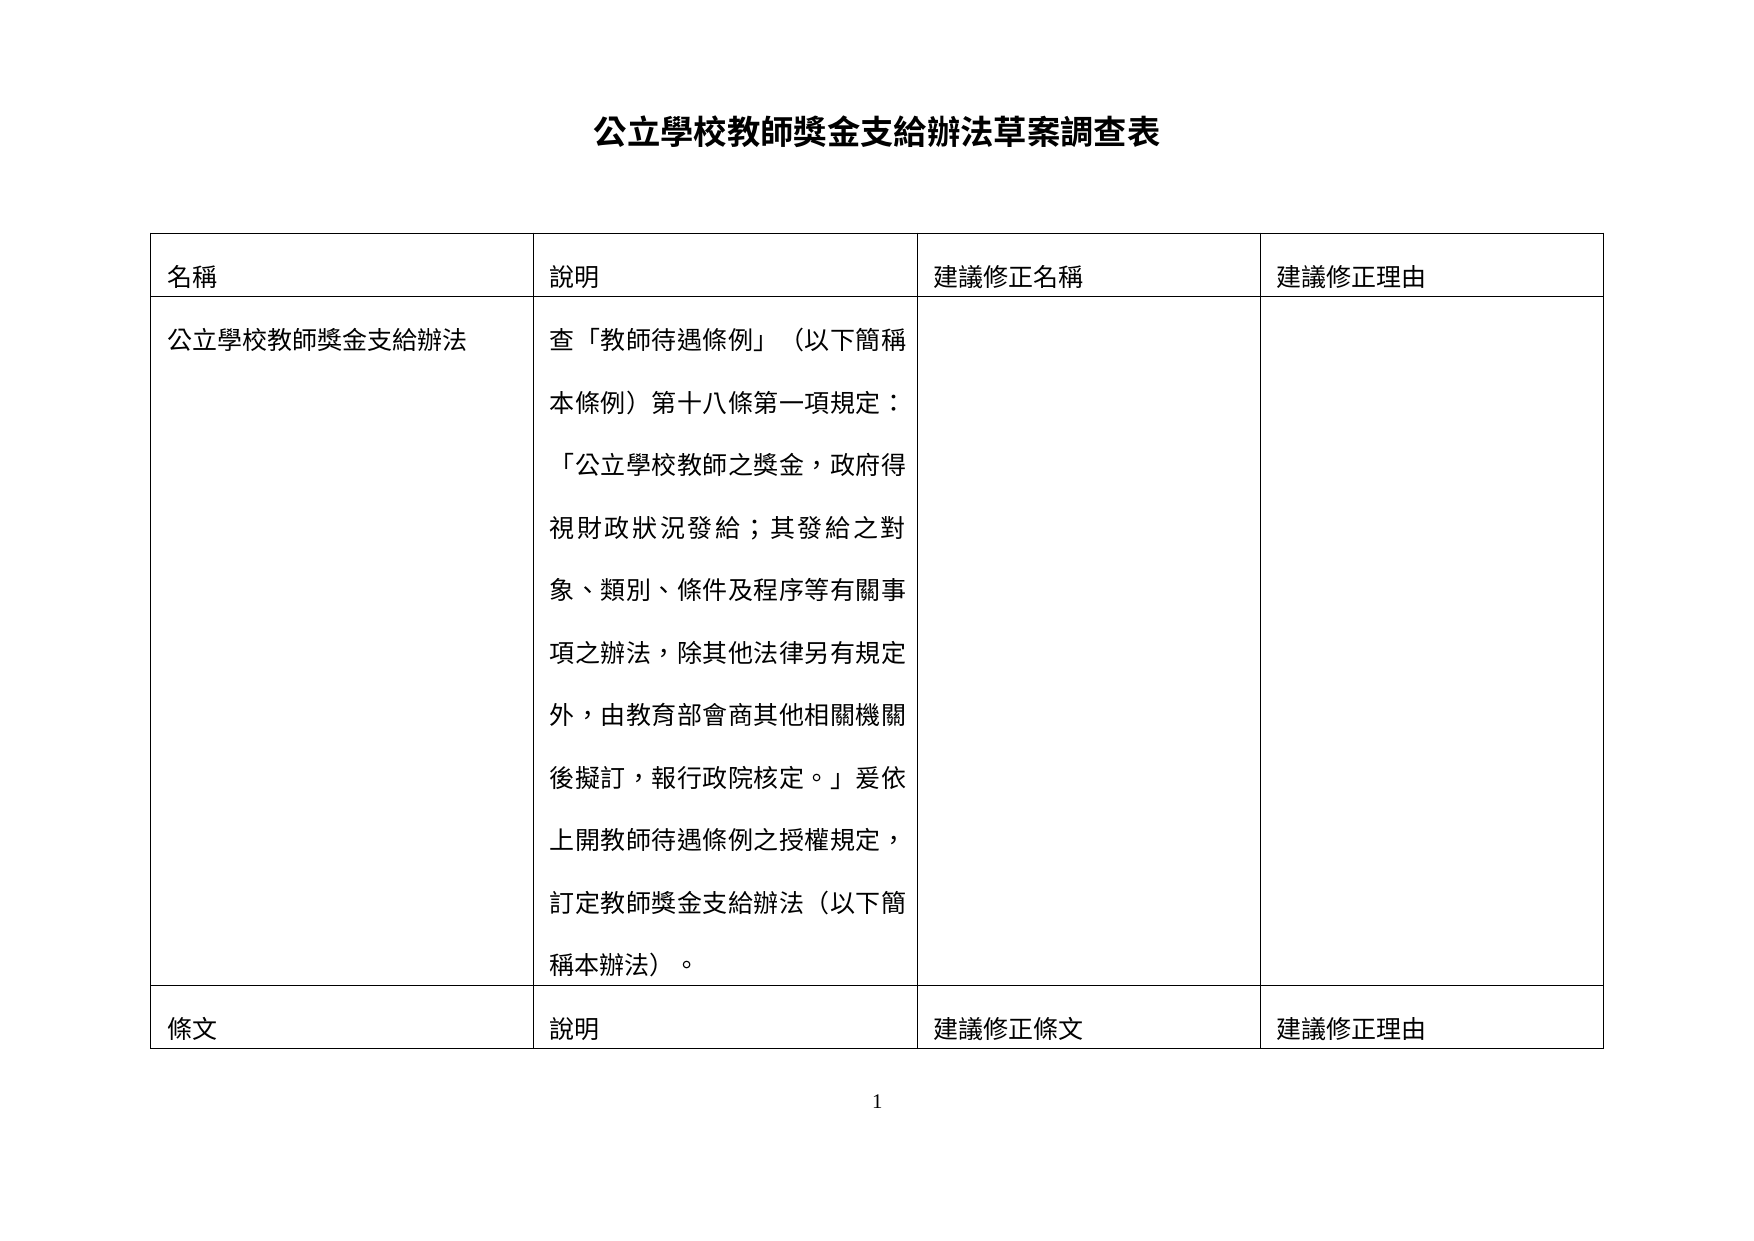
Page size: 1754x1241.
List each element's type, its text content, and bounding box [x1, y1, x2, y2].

table_cell 公立學校教師獎金支給辦法 [151, 297, 533, 984]
table_cell 建議修正條文 [918, 986, 1260, 1048]
table_header 建議修正理由 [1261, 234, 1603, 296]
table_cell [1261, 297, 1603, 984]
table_header 說明 [534, 234, 917, 296]
table_cell 建議修正理由 [1261, 986, 1603, 1048]
table_cell 說明 [534, 986, 917, 1048]
table_cell 查「教師待遇條例」（以下簡稱本條例）第十八條第一項規定：「公立學校教師之獎金，政府得視財政狀況發給；其發給之對象、類別、條件及程序等有關事項之辦法，除其他法律另有規定外，由教育部會商其他相關機關後擬訂，報行政院核定。」爰依上開教師待遇條例之授權規定，訂定教師獎金支給辦法（以下簡稱本辦法）。 [534, 297, 917, 984]
table_header 建議修正名稱 [918, 234, 1260, 296]
table_cell [918, 297, 1260, 984]
text 公立學校教師獎金支給辦法草案調查表 [150, 89, 1604, 151]
table_cell 條文 [151, 986, 533, 1048]
table_header 名稱 [151, 234, 533, 296]
